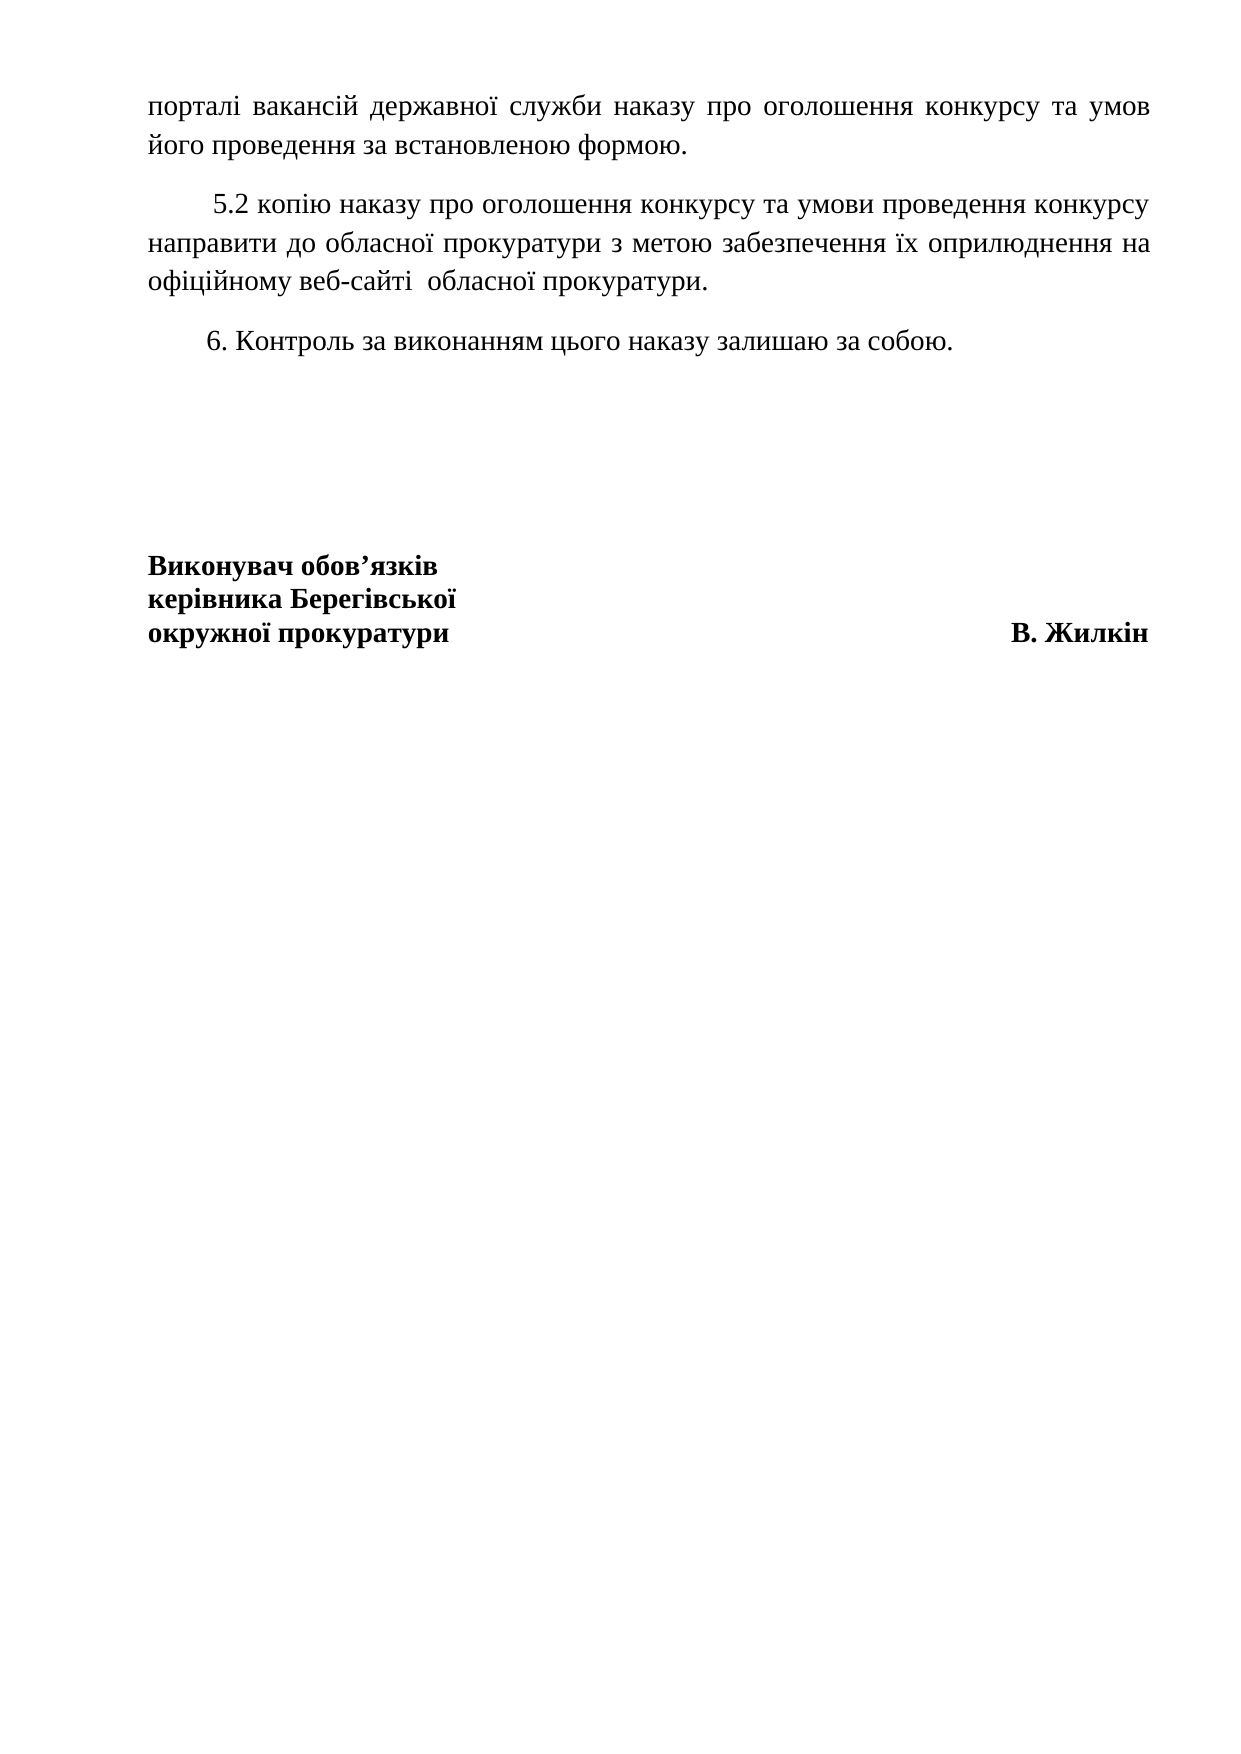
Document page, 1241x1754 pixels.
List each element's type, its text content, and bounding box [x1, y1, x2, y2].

text окружної прокуратури В. Жилкін [148, 615, 1152, 648]
text 5.2 копію наказу про оголошення конкурсу та умови проведення конкурсу направити до обласної прокуратури з метою забезпечення їх оприлюднення на офіційному веб-сайті обласної прокуратури. [148, 186, 1152, 297]
text керівника Берегівської [148, 581, 1152, 615]
text 6. Контроль за виконанням цього наказу залишаю за собою. [148, 323, 1152, 356]
text порталі вакансій державної служби наказу про оголошення конкурсу та умов його проведення за встановленою формою. [148, 88, 1152, 161]
text Виконувач обов’язків [148, 548, 1152, 581]
